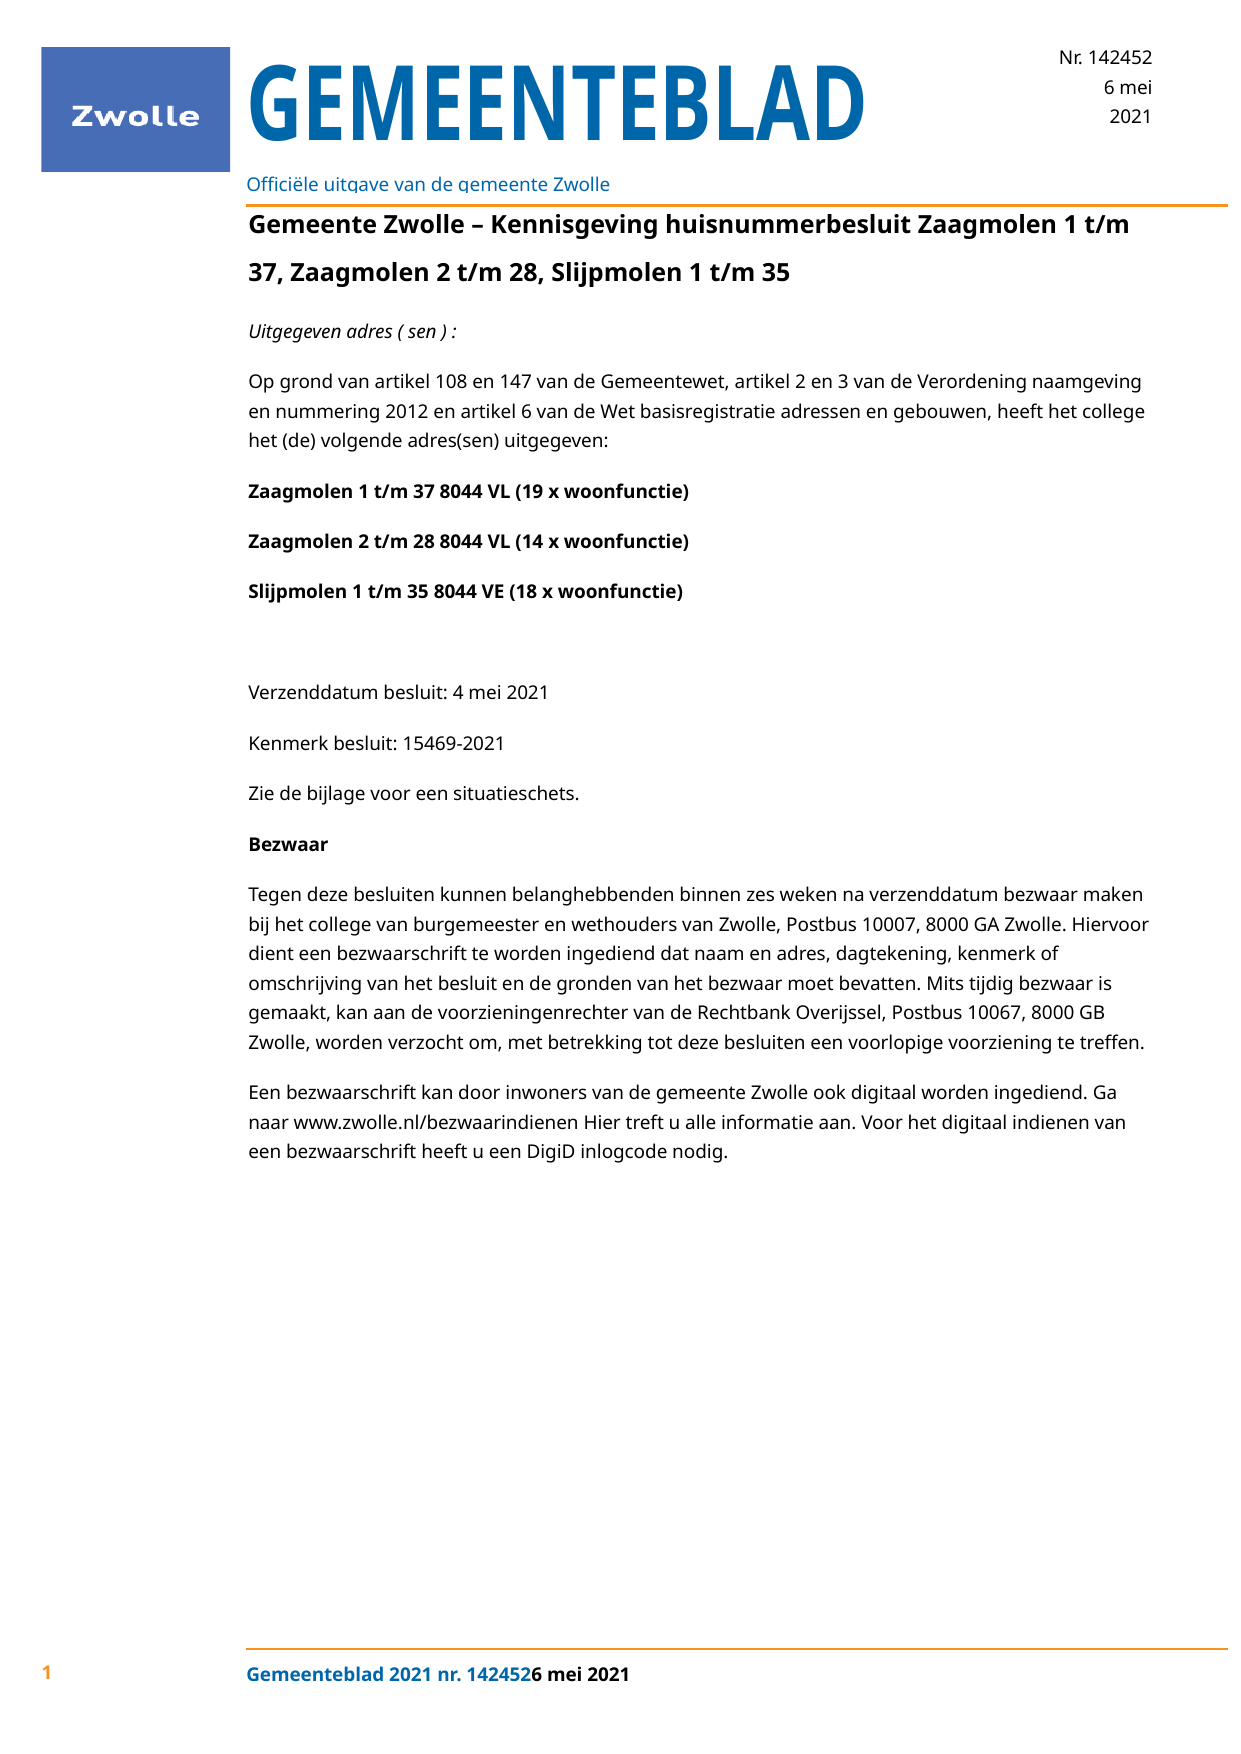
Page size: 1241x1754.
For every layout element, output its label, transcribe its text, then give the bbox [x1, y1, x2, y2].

text Slijpmolen 1 t/m 35 8044 VE (18 x woonfunctie) [248, 579, 1152, 604]
text Uitgegeven adres ( sen ) : [248, 318, 1152, 344]
text Zie de bijlage voor een situatieschets. [248, 780, 1152, 806]
picture [41, 47, 231, 172]
text Een bezwaarschrift kan door inwoners van de gemeente Zwolle ook digitaal worden ingediend. Ga naar www.zwolle.nl/bezwaarindienen Hier treft u alle informatie aan. Voor het digitaal indienen van een bezwaarschrift heeft u een DigiD inlogcode nodig. [248, 1079, 1152, 1164]
text Bezwaar [248, 831, 1152, 857]
text Op grond van artikel 108 en 147 van de Gemeentewet, artikel 2 en 3 van de Verordening naamgeving en nummering 2012 en artikel 6 van de Wet basisregistratie adressen en gebouwen, heeft het college het (de) volgende adres(sen) uitgegeven: [248, 368, 1152, 453]
text Gemeente Zwolle – Kennisgeving huisnummerbesluit Zaagmolen 1 t/m 37, Zaagmolen 2 t/m 28, Slijpmolen 1 t/m 35 [248, 207, 1152, 288]
text Verzenddatum besluit: 4 mei 2021 [248, 679, 1152, 705]
text Kenmerk besluit: 15469-2021 [248, 730, 1152, 756]
text Zaagmolen 1 t/m 37 8044 VL (19 x woonfunctie) [248, 478, 1152, 504]
text Zaagmolen 2 t/m 28 8044 VL (14 x woonfunctie) [248, 528, 1152, 554]
text Tegen deze besluiten kunnen belanghebbenden binnen zes weken na verzenddatum bezwaar maken bij het college van burgemeester en wethouders van Zwolle, Postbus 10007, 8000 GA Zwolle. Hiervoor dient een bezwaarschrift te worden ingediend dat naam en adres, dagtekening, kenmerk of omschrijving van het besluit en de gronden van het bezwaar moet bevatten. Mits tijdig bezwaar is gemaakt, kan aan de voorzieningenrechter van de Rechtbank Overijssel, Postbus 10067, 8000 GB Zwolle, worden verzocht om, met betrekking tot deze besluiten een voorlopige voorziening te treffen. [248, 881, 1152, 1055]
